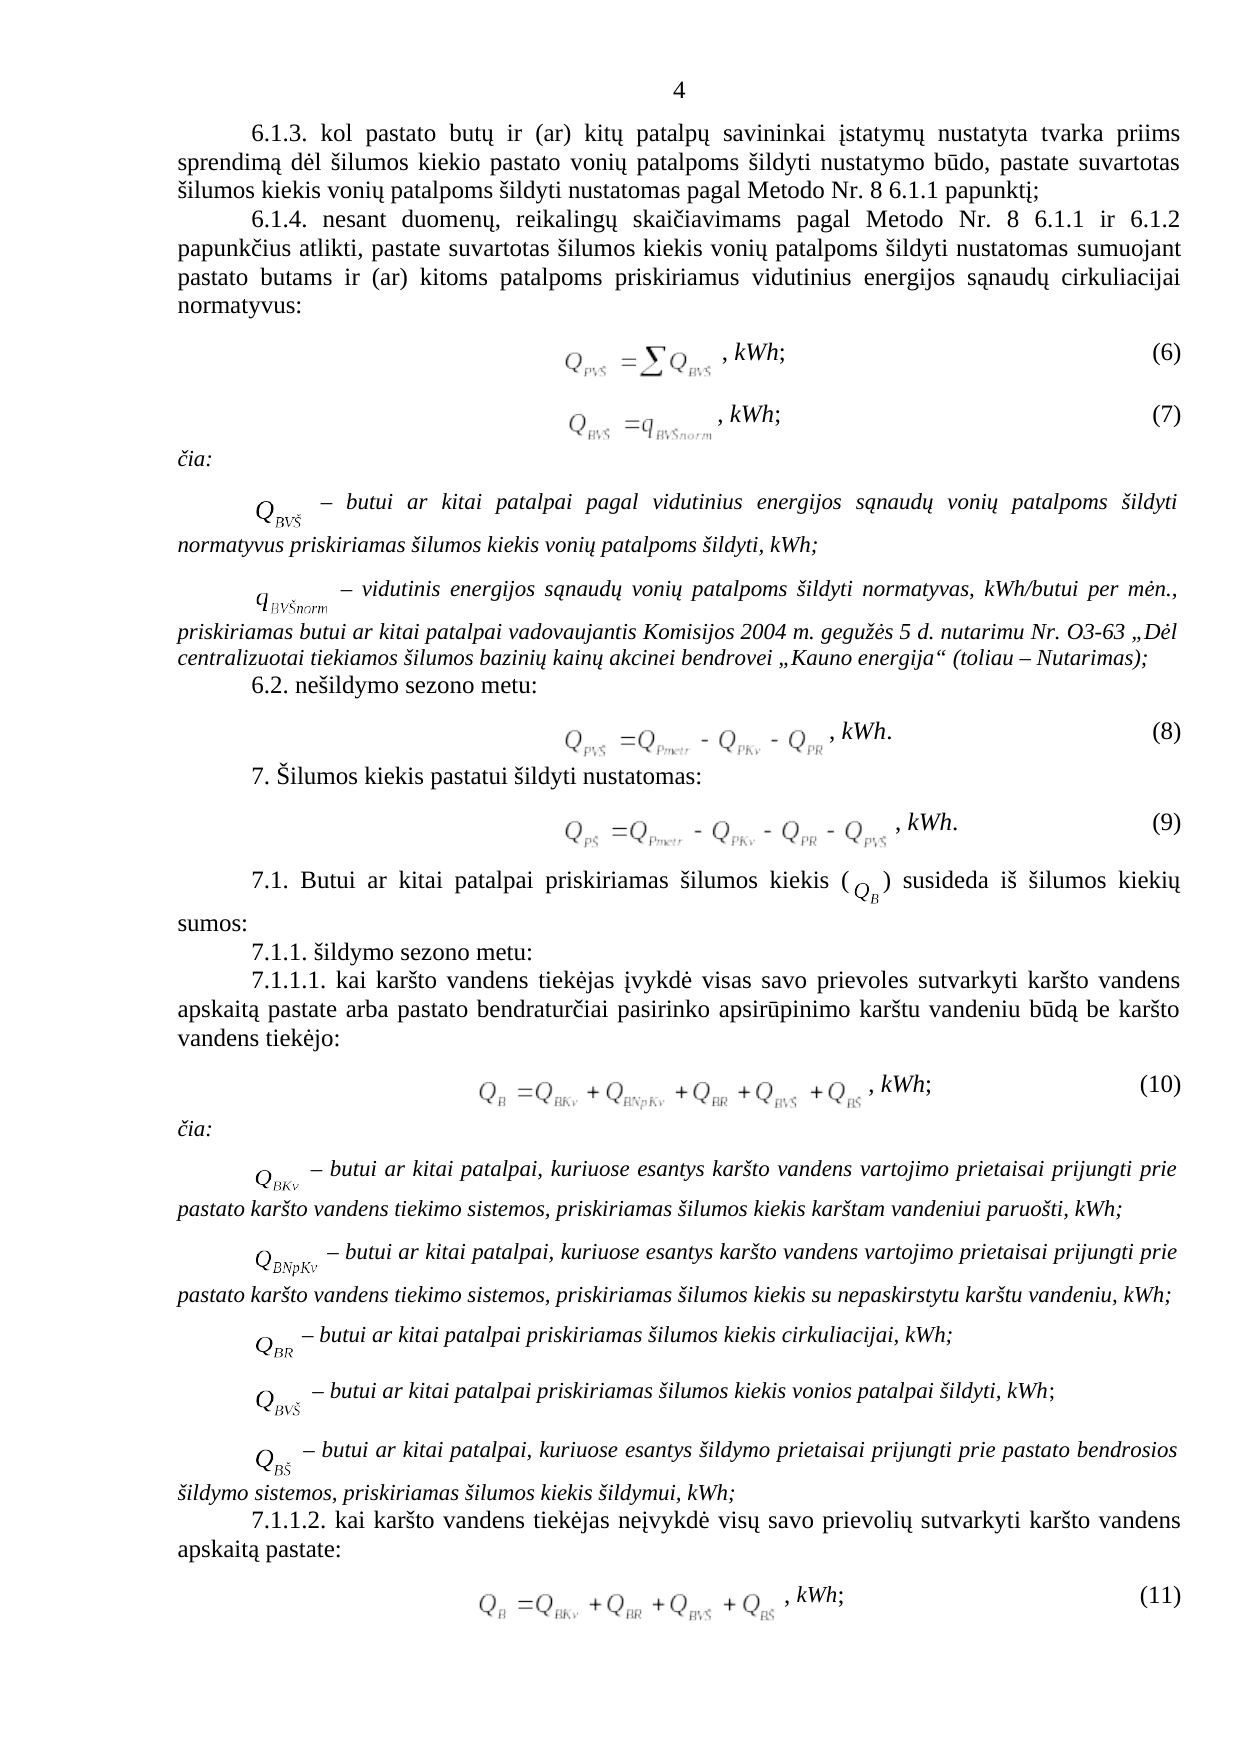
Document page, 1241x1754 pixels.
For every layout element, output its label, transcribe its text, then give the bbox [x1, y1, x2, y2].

text 6.1.4. nesant duomenų, reikalingų skaičiavimams pagal Metodo Nr. 8 6.1.1 ir 6.1.2 papunkčius atlikti, pastate suvartotas šilumos kiekis vonių patalpoms šildyti nustatomas sumuojant pastato butams ir (ar) kitoms patalpoms priskiriamus vidutinius energijos sąnaudų cirkuliacijai normatyvus: [177, 204, 1181, 319]
text 7.1. Butui ar kitai patalpai priskiriamas šilumos kiekis () susideda iš šilumos kiekių sumos: [177, 852, 1181, 937]
text , kWh. (8) [177, 699, 1181, 761]
text 7.1.1.2. kai karšto vandens tiekėjas neįvykdė visų savo prievolių sutvarkyti karšto vandens apskaitą pastate: [177, 1506, 1181, 1563]
text 7.1.1. šildymo sezono metu: [177, 937, 1181, 965]
text , kWh; (7) [177, 383, 1181, 445]
text – butui ar kitai patalpai, kuriuose esantys karšto vandens vartojimo prietaisai prijungti prie pastato karšto vandens tiekimo sistemos, priskiriamas šilumos kiekis su nepaskirstytu karštu vandeniu, kWh; [177, 1221, 1181, 1308]
text , kWh. (9) [177, 790, 1181, 852]
text – butui ar kitai patalpai, kuriuose esantys šildymo prietaisai prijungti prie pastato bendrosios šildymo sistemos, priskiriamas šilumos kiekis šildymui, kWh; [177, 1419, 1181, 1506]
text čia: [177, 1115, 1181, 1141]
text – butui ar kitai patalpai pagal vidutinius energijos sąnaudų vonių patalpoms šildyti normatyvus priskiriamas šilumos kiekis vonių patalpoms šildyti, kWh; [177, 471, 1181, 558]
text 7.1.1.1. kai karšto vandens tiekėjas įvykdė visas savo prievoles sutvarkyti karšto vandens apskaitą pastate arba pastato bendraturčiai pasirinko apsirūpinimo karštu vandeniu būdą be karšto vandens tiekėjo: [177, 965, 1181, 1052]
text , kWh; (11) [177, 1563, 1181, 1625]
text , kWh; (6) [177, 319, 1181, 383]
text – vidutinis energijos sąnaudų vonių patalpoms šildyti normatyvas, kWh/butui per mėn., priskiriamas butui ar kitai patalpai vadovaujantis Komisijos 2004 m. gegužės 5 d. nutarimu Nr. O3-63 „Dėl centralizuotai tiekiamos šilumos bazinių kainų akcinei bendrovei „Kauno energija“ (toliau – Nutarimas); [177, 558, 1181, 671]
text čia: [177, 445, 1181, 471]
text – butui ar kitai patalpai, kuriuose esantys karšto vandens vartojimo prietaisai prijungti prie pastato karšto vandens tiekimo sistemos, priskiriamas šilumos kiekis karštam vandeniui paruošti, kWh; [177, 1141, 1181, 1221]
text , kWh; (10) [177, 1052, 1181, 1115]
text – butui ar kitai patalpai priskiriamas šilumos kiekis cirkuliacijai, kWh; [177, 1308, 1181, 1361]
text 7. Šilumos kiekis pastatui šildyti nustatomas: [177, 761, 1181, 790]
text 6.2. nešildymo sezono metu: [177, 671, 1181, 699]
text 6.1.3. kol pastato butų ir (ar) kitų patalpų savininkai įstatymų nustatyta tvarka priims sprendimą dėl šilumos kiekio pastato vonių patalpoms šildyti nustatymo būdo, pastate suvartotas šilumos kiekis vonių patalpoms šildyti nustatomas pagal Metodo Nr. 8 6.1.1 papunktį; [177, 118, 1181, 204]
text – butui ar kitai patalpai priskiriamas šilumos kiekis vonios patalpai šildyti, kWh; [177, 1361, 1181, 1419]
